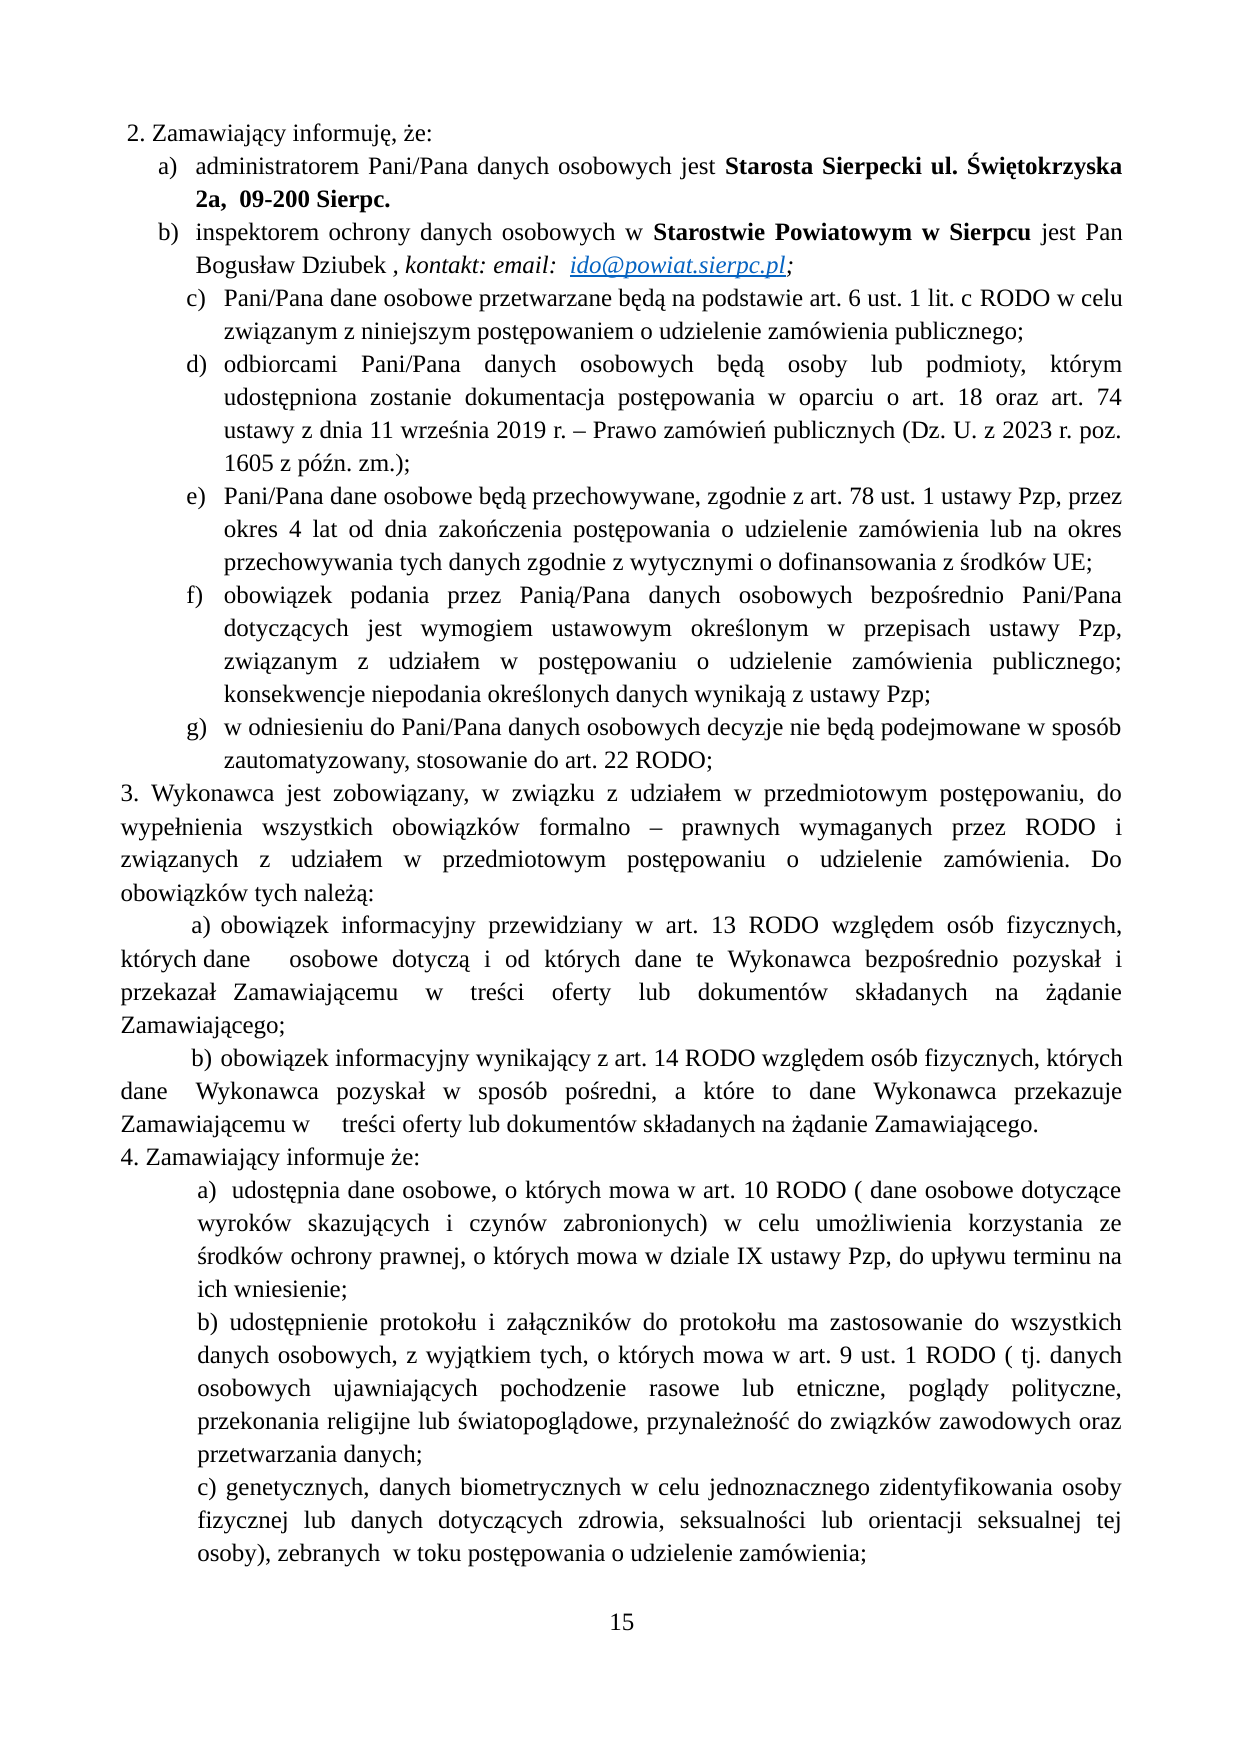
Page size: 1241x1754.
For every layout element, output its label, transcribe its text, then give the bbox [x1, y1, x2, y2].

list obowiązek informacyjny przewidziany w art. 13 RODO względem osób fizycznych, których dane osobowe dotyczą i od których dane te Wykonawca bezpośrednio pozyskał i przekazał Zamawiającemu w treści oferty lub dokumentów składanych na żądanie Zamawiającego; [120, 911, 1123, 1038]
list Pani/Pana dane osobowe będą przechowywane, zgodnie z art. 78 ust. 1 ustawy Pzp, przez okres 4 lat od dnia zakończenia postępowania o udzielenie zamówienia lub na okres przechowywania tych danych zgodnie z wytycznymi o dofinansowania z środków UE; [186, 481, 1123, 576]
list administratorem Pani/Pana danych osobowych jest Starosta Sierpecki ul. Świętokrzyska 2a, 09-200 Sierpc. [158, 151, 1123, 213]
list inspektorem ochrony danych osobowych w Starostwie Powiatowym w Sierpcu jest Pan Bogusław Dziubek , kontakt: email: ido@powiat.sierpc.pl; [158, 217, 1123, 279]
text 2. Zamawiający informuję, że: [120, 118, 1123, 147]
list c) genetycznych, danych biometrycznych w celu jednoznacznego zidentyfikowania osoby fizycznej lub danych dotyczących zdrowia, seksualności lub orientacji seksualnej tej osoby), zebranych w toku postępowania o udzielenie zamówienia; [197, 1472, 1123, 1567]
list a) udostępnia dane osobowe, o których mowa w art. 10 RODO ( dane osobowe dotyczące wyroków skazujących i czynów zabronionych) w celu umożliwienia korzystania ze środków ochrony prawnej, o których mowa w dziale IX ustawy Pzp, do upływu terminu na ich wniesienie; [197, 1175, 1123, 1303]
list obowiązek informacyjny wynikający z art. 14 RODO względem osób fizycznych, których dane Wykonawca pozyskał w sposób pośredni, a które to dane Wykonawca przekazuje Zamawiającemu w treści oferty lub dokumentów składanych na żądanie Zamawiającego. [120, 1043, 1123, 1137]
list obowiązek podania przez Panią/Pana danych osobowych bezpośrednio Pani/Pana dotyczących jest wymogiem ustawowym określonym w przepisach ustawy Pzp, związanym z udziałem w postępowaniu o udzielenie zamówienia publicznego; konsekwencje niepodania określonych danych wynikają z ustawy Pzp; [186, 580, 1123, 708]
text 3. Wykonawca jest zobowiązany, w związku z udziałem w przedmiotowym postępowaniu, do wypełnienia wszystkich obowiązków formalno – prawnych wymaganych przez RODO i związanych z udziałem w przedmiotowym postępowaniu o udzielenie zamówienia. Do obowiązków tych należą: [120, 778, 1123, 906]
list 4. Zamawiający informuje że: [120, 1142, 1123, 1171]
list w odniesieniu do Pani/Pana danych osobowych decyzje nie będą podejmowane w sposób zautomatyzowany, stosowanie do art. 22 RODO; [186, 712, 1123, 774]
list b) udostępnienie protokołu i załączników do protokołu ma zastosowanie do wszystkich danych osobowych, z wyjątkiem tych, o których mowa w art. 9 ust. 1 RODO ( tj. danych osobowych ujawniających pochodzenie rasowe lub etniczne, poglądy polityczne, przekonania religijne lub światopoglądowe, przynależność do związków zawodowych oraz przetwarzania danych; [197, 1307, 1123, 1468]
list odbiorcami Pani/Pana danych osobowych będą osoby lub podmioty, którym udostępniona zostanie dokumentacja postępowania w oparciu o art. 18 oraz art. 74 ustawy z dnia 11 września 2019 r. – Prawo zamówień publicznych (Dz. U. z 2023 r. poz. 1605 z późn. zm.); [186, 349, 1123, 477]
list Pani/Pana dane osobowe przetwarzane będą na podstawie art. 6 ust. 1 lit. c RODO w celu związanym z niniejszym postępowaniem o udzielenie zamówienia publicznego; [186, 283, 1123, 345]
